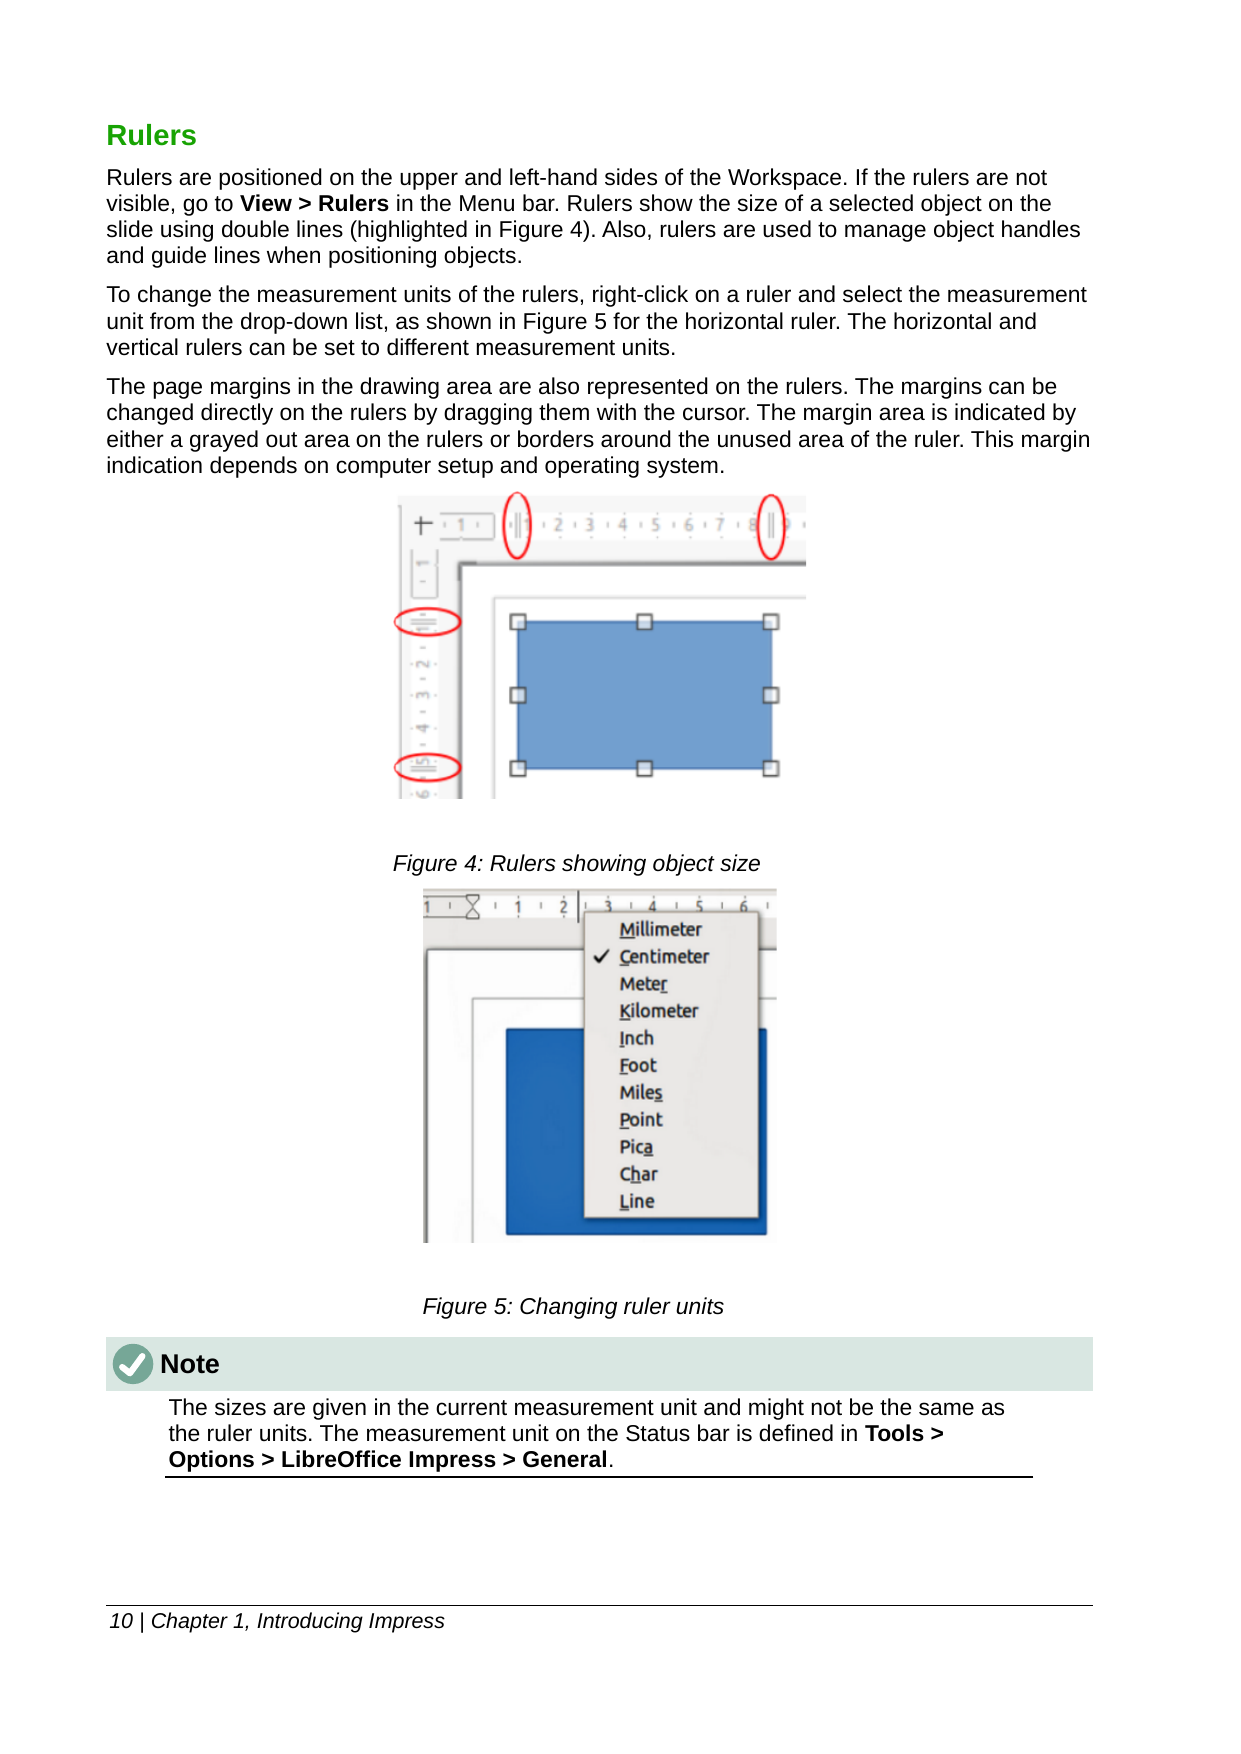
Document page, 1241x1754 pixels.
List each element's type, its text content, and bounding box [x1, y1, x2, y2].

text Figure 4: Rulers showing object size [393, 849, 806, 876]
text The page margins in the drawing area are also represented on the rulers. The margins can be changed directly on the rulers by dragging them with the cursor. The margin area is indicated by either a grayed out area on the rulers or borders around the unused area of the ruler. This margin indication depends on computer setup and operating system. [106, 373, 1093, 478]
subtitle Note [106, 1337, 1093, 1391]
text The sizes are given in the current measurement unit and might not be the same as the ruler units. The measurement unit on the Status bar is defined in Tools > Options > LibreOffice Impress > General. [165, 1391, 1033, 1476]
subtitle Rulers [106, 118, 1093, 152]
picture [392, 490, 807, 799]
text To change the measurement units of the rulers, right-click on a ruler and select the measurement unit from the drop-down list, as shown in Figure 5 for the horizontal ruler. The horizontal and vertical rulers can be set to different measurement units. [106, 281, 1093, 360]
text Figure 5: Changing ruler units [422, 1293, 777, 1319]
text Rulers are positioned on the upper and left-hand sides of the Workspace. If the rulers are not visible, go to View > Rulers in the Menu bar. Rulers show the size of a selected object on the slide using double lines (highlighted in Figure 4). Also, rulers are used to manage object handles and guide lines when positioning objects. [106, 163, 1093, 269]
picture [422, 887, 777, 1243]
